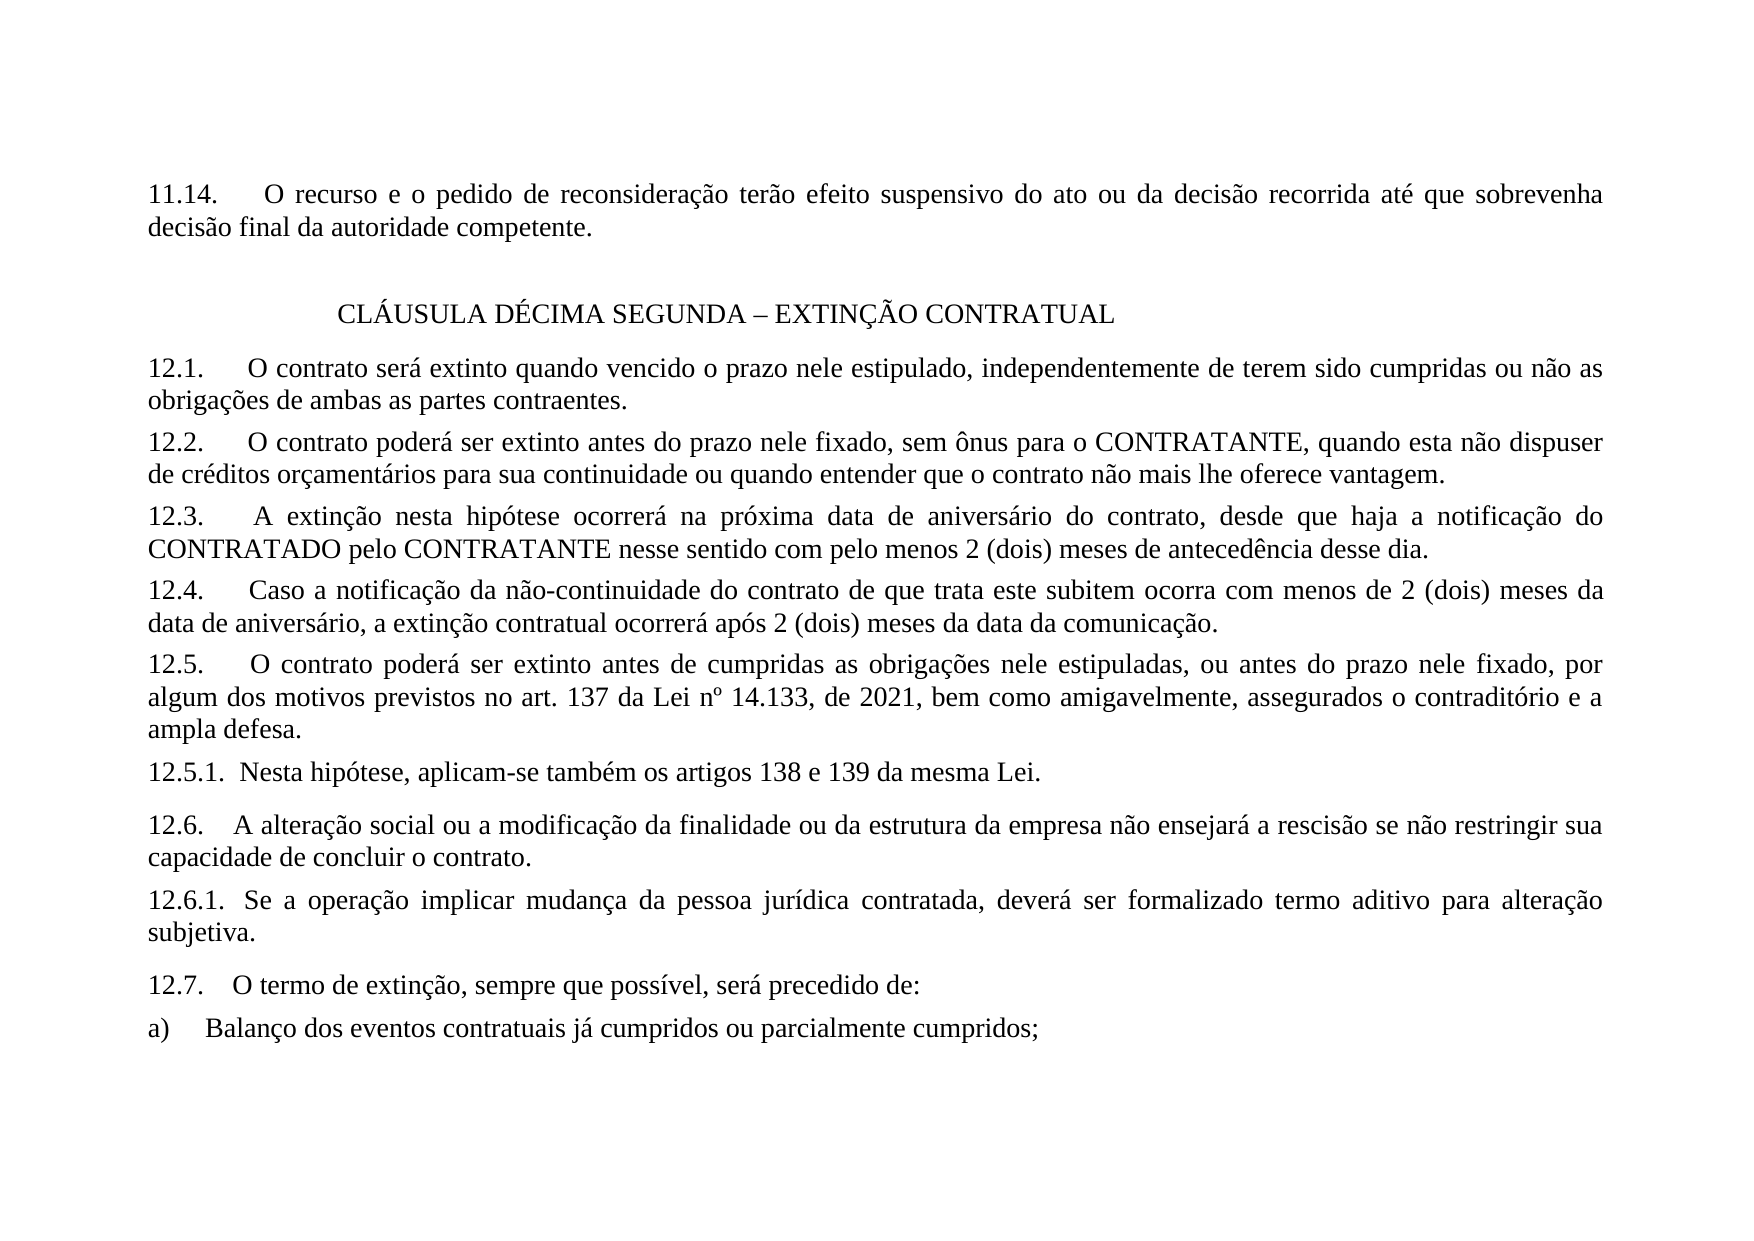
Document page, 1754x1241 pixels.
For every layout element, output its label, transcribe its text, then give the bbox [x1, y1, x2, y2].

text 12.4. Caso a notificação da não-continuidade do contrato de que trata este subitem ocorra com menos de 2 (dois) meses da data de aniversário, a extinção contratual ocorrerá após 2 (dois) meses da data da comunicação. [148, 573, 1606, 638]
text 12.6. A alteração social ou a modificação da finalidade ou da estrutura da empresa não ensejará a rescisão se não restringir sua capacidade de concluir o contrato. [148, 808, 1606, 873]
text 12.1. O contrato será extinto quando vencido o prazo nele estipulado, independentemente de terem sido cumpridas ou não as obrigações de ambas as partes contraentes. [148, 351, 1606, 416]
text 12.6.1. Se a operação implicar mudança da pessoa jurídica contratada, deverá ser formalizado termo aditivo para alteração subjetiva. [148, 883, 1606, 948]
text a) Balanço dos eventos contratuais já cumpridos ou parcialmente cumpridos; [148, 1011, 1606, 1043]
text 12.5.1. Nesta hipótese, aplicam-se também os artigos 138 e 139 da mesma Lei. [148, 755, 1606, 788]
text 12.3. A extinção nesta hipótese ocorrerá na próxima data de aniversário do contrato, desde que haja a notificação do CONTRATADO pelo CONTRATANTE nesse sentido com pelo menos 2 (dois) meses de antecedência desse dia. [148, 499, 1606, 564]
text CLÁUSULA DÉCIMA SEGUNDA – EXTINÇÃO CONTRATUAL [160, 297, 1594, 329]
text 12.7. O termo de extinção, sempre que possível, será precedido de: [148, 968, 1606, 1000]
text 12.2. O contrato poderá ser extinto antes do prazo nele fixado, sem ônus para o CONTRATANTE, quando esta não dispuser de créditos orçamentários para sua continuidade ou quando entender que o contrato não mais lhe oferece vantagem. [148, 425, 1606, 490]
text 11.14. O recurso e o pedido de reconsideração terão efeito suspensivo do ato ou da decisão recorrida até que sobrevenha decisão final da autoridade competente. [148, 177, 1606, 242]
text 12.5. O contrato poderá ser extinto antes de cumpridas as obrigações nele estipuladas, ou antes do prazo nele fixado, por algum dos motivos previstos no art. 137 da Lei nº 14.133, de 2021, bem como amigavelmente, assegurados o contraditório e a ampla defesa. [148, 648, 1606, 745]
